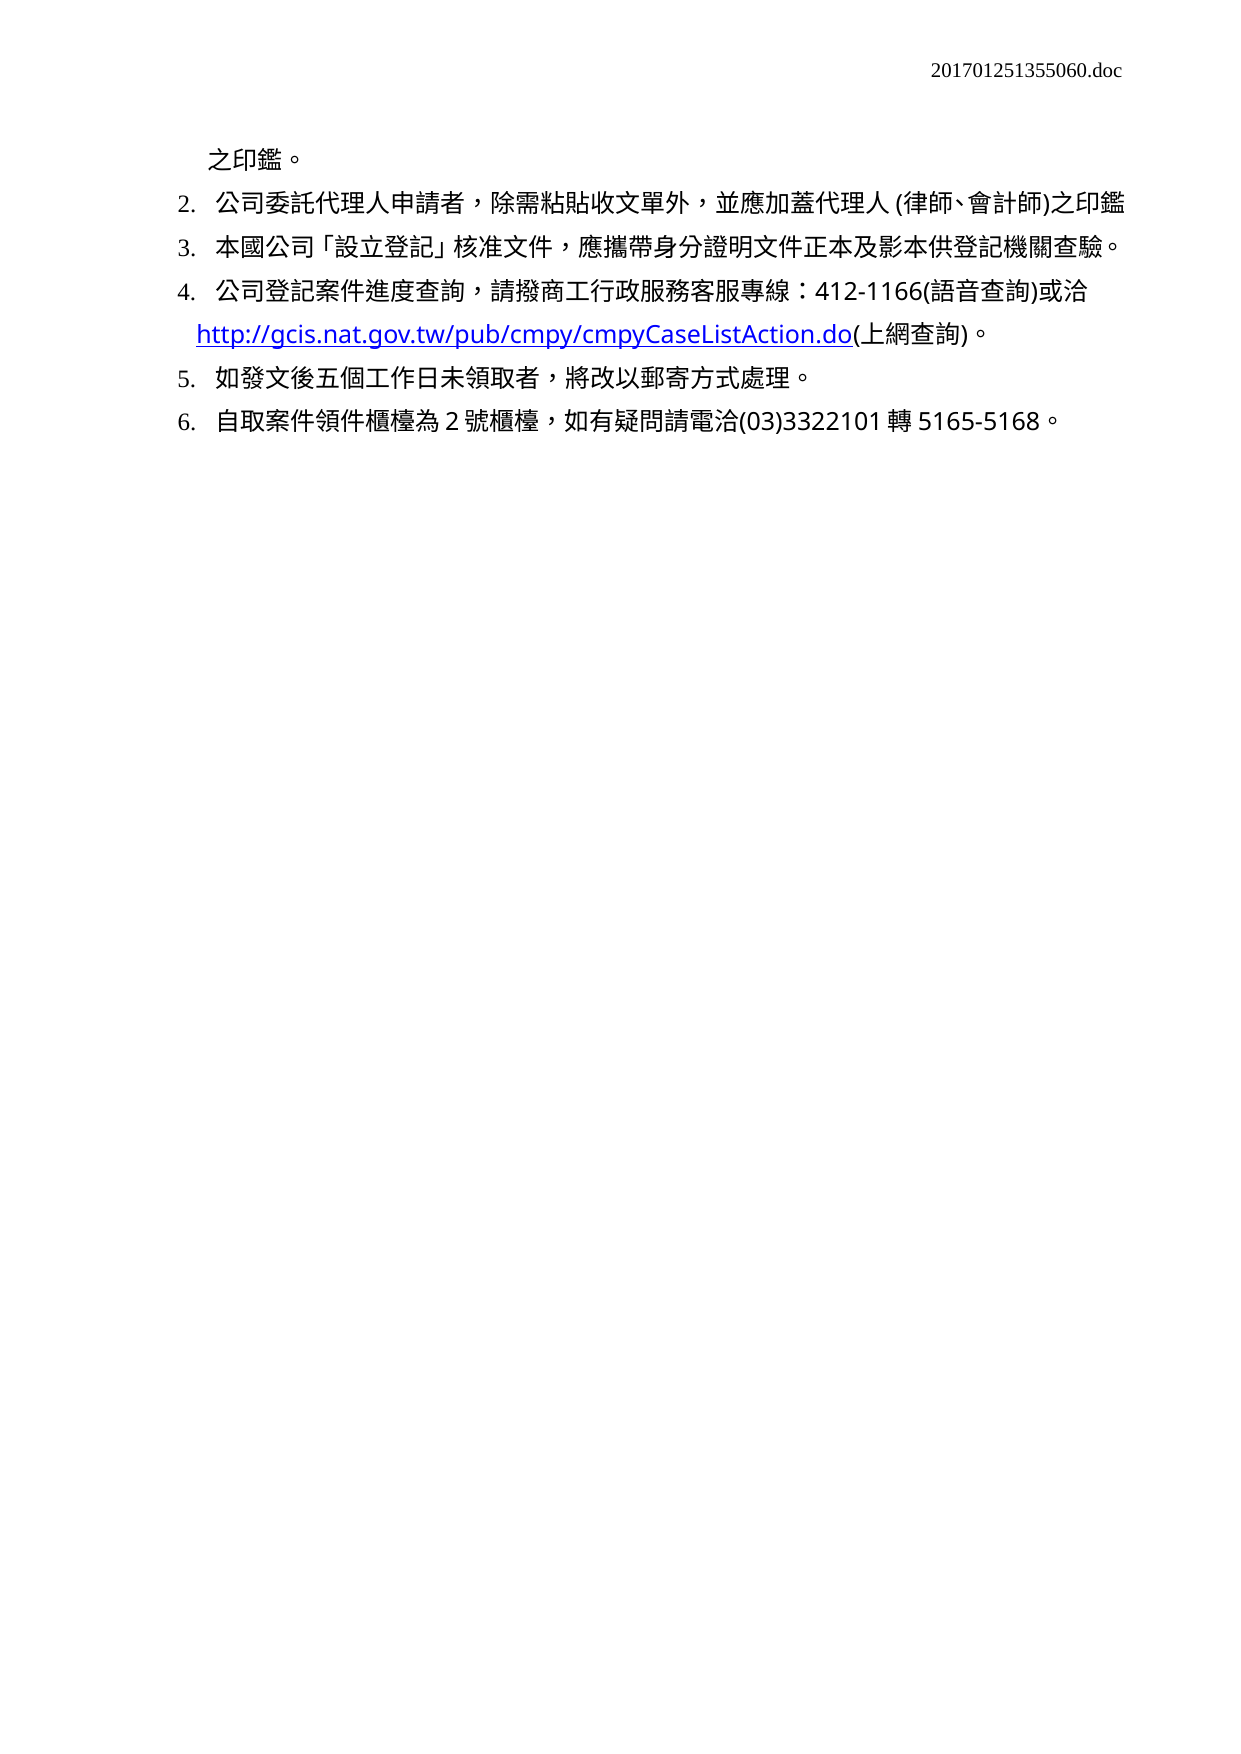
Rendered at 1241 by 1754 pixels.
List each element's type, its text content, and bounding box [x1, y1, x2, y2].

list 之印鑑。 [177, 137, 1122, 180]
list 本國公司「設立登記」核准文件，應攜帶身分證明文件正本及影本供登記機關查驗。 [177, 224, 1122, 267]
list 如發文後五個工作日未領取者，將改以郵寄方式處理。 [177, 354, 1122, 398]
list 公司登記案件進度查詢，請撥商工行政服務客服專線：412-1166(語音查詢)或洽http://gcis.nat.gov.tw/pub/cmpy/cmpyCaseListAction.do(上網查詢)。 [177, 267, 1122, 354]
list 公司委託代理人申請者，除需粘貼收文單外，並應加蓋代理人 (律師、會計師)之印鑑。 [177, 180, 1122, 224]
list 自取案件領件櫃檯為2號櫃檯，如有疑問請電洽(03)3322101轉5165-5168。 [177, 398, 1122, 442]
